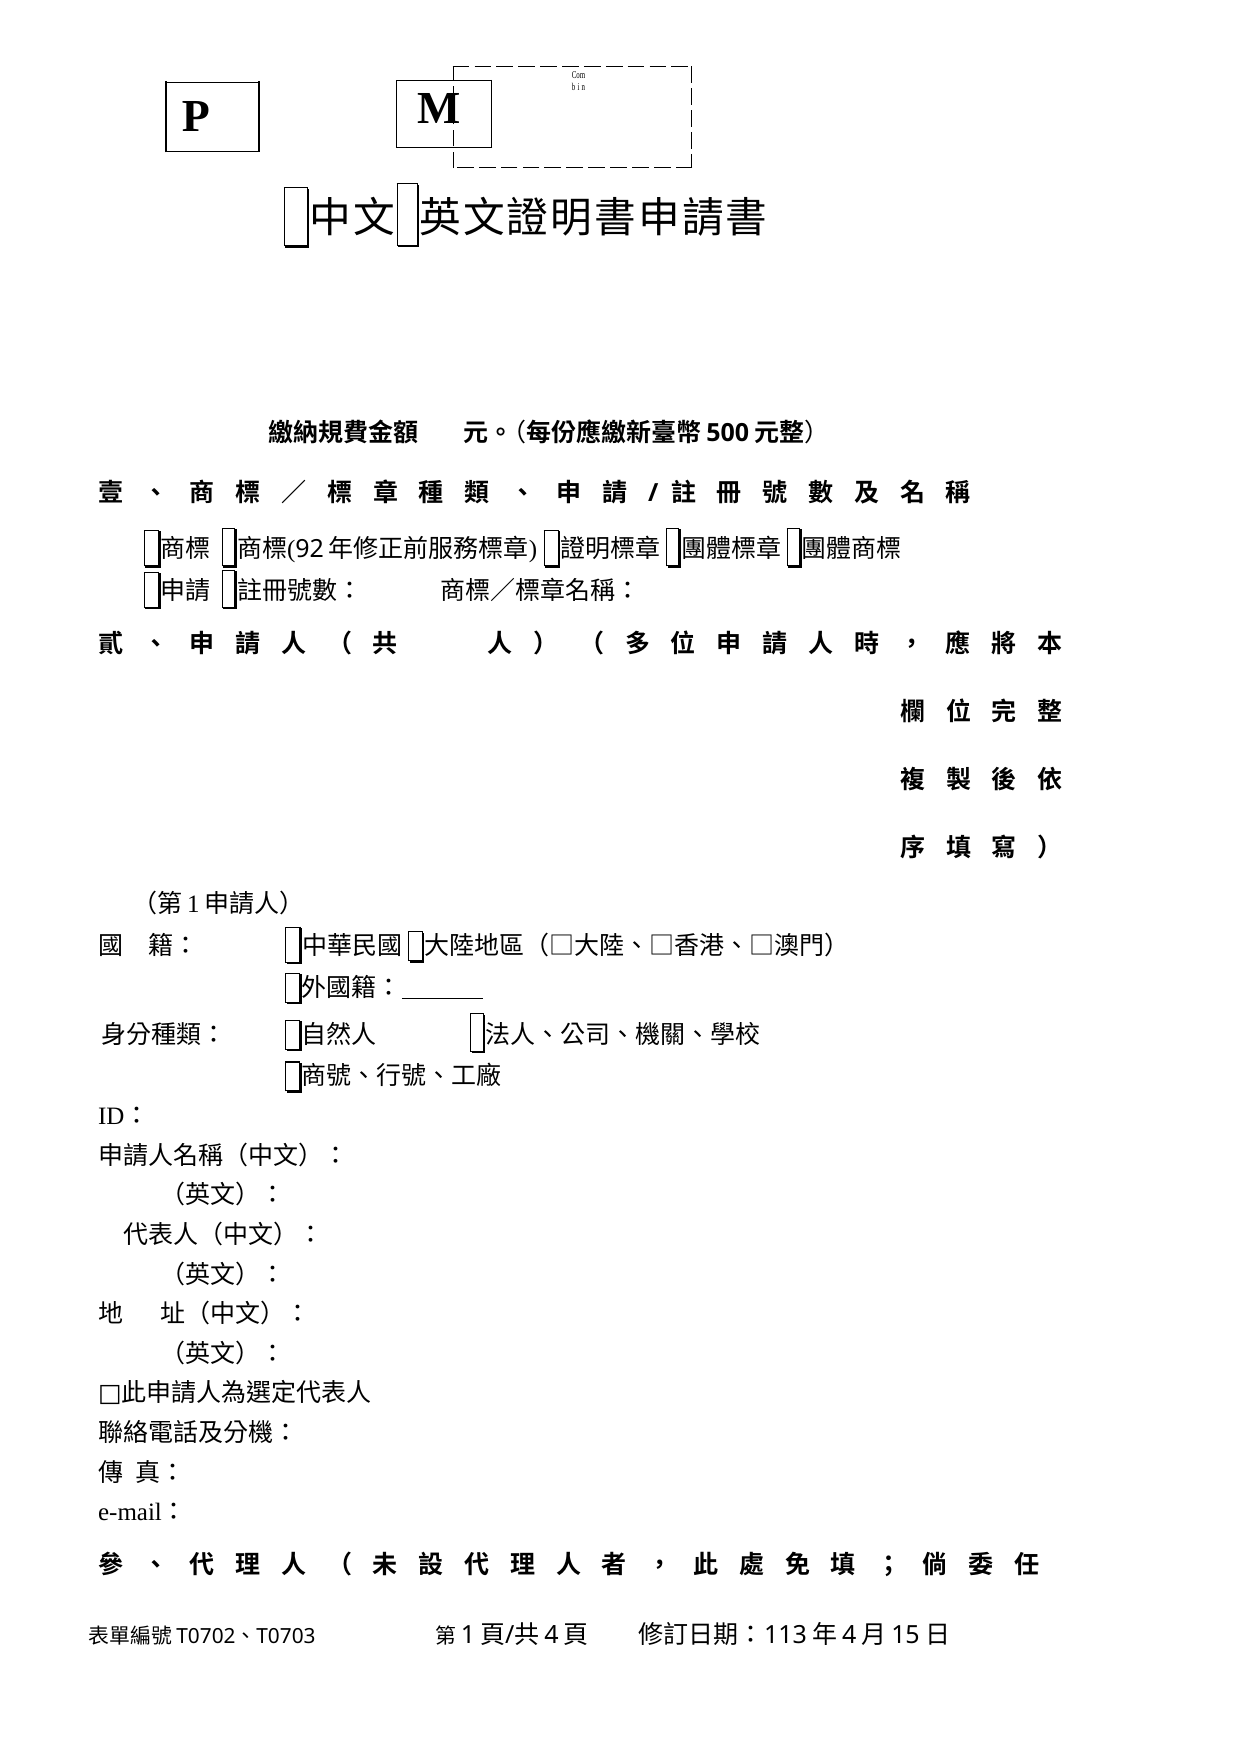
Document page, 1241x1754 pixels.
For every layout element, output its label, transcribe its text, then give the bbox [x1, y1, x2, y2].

table_cell 自然人 法人、公司、機關、學校 商號、行號、工廠 [283, 1010, 1074, 1093]
text （第1申請人） [98, 879, 1083, 921]
text 中文 [284, 184, 397, 245]
text 貳、申請人（共 人）（多位申請人時，應將本欄位完整複製後依序填寫） [98, 608, 1083, 879]
text 地 址（中文）： [98, 1291, 1083, 1331]
text 申請人名稱（中文）： [98, 1133, 1083, 1172]
text [398, 184, 417, 245]
text 繳納規費金額 元。（每份應繳新臺幣500元整） [84, 407, 1069, 451]
table_header 中華民國 大陸地區（□大陸、□香港、□澳門） 外國籍： [283, 921, 1074, 1010]
subtitle P [182, 91, 243, 141]
text 傳 真： [98, 1449, 1083, 1489]
text 代表人（中文）： [98, 1212, 1083, 1251]
text 壹、商標／標章種類、申請/註冊號數及名稱 [98, 355, 1083, 524]
table_header 國 籍： [98, 921, 282, 1010]
text （英文）： [98, 1331, 1083, 1370]
text 商標 商標(92年修正前服務標章) 證明標章 團體標章 團體商標 [144, 524, 1083, 566]
text M [405, 83, 483, 134]
text 英文證明書申請書 [418, 184, 969, 245]
text 參、代理人（未設代理人者，此處免填；倘委任 [98, 1528, 1083, 1596]
text □此申請人為選定代表人 [98, 1370, 1083, 1410]
text （英文）： [98, 1251, 1083, 1291]
text 申請 註冊號數： 商標／標章名稱： [144, 566, 1083, 608]
text 聯絡電話及分機： [98, 1410, 1083, 1449]
text （英文）： [98, 1172, 1083, 1212]
table_cell 身分種類： [98, 1010, 282, 1093]
text Combin [467, 69, 689, 92]
text e-mail： [98, 1489, 1083, 1528]
text ID： [98, 1093, 1083, 1133]
